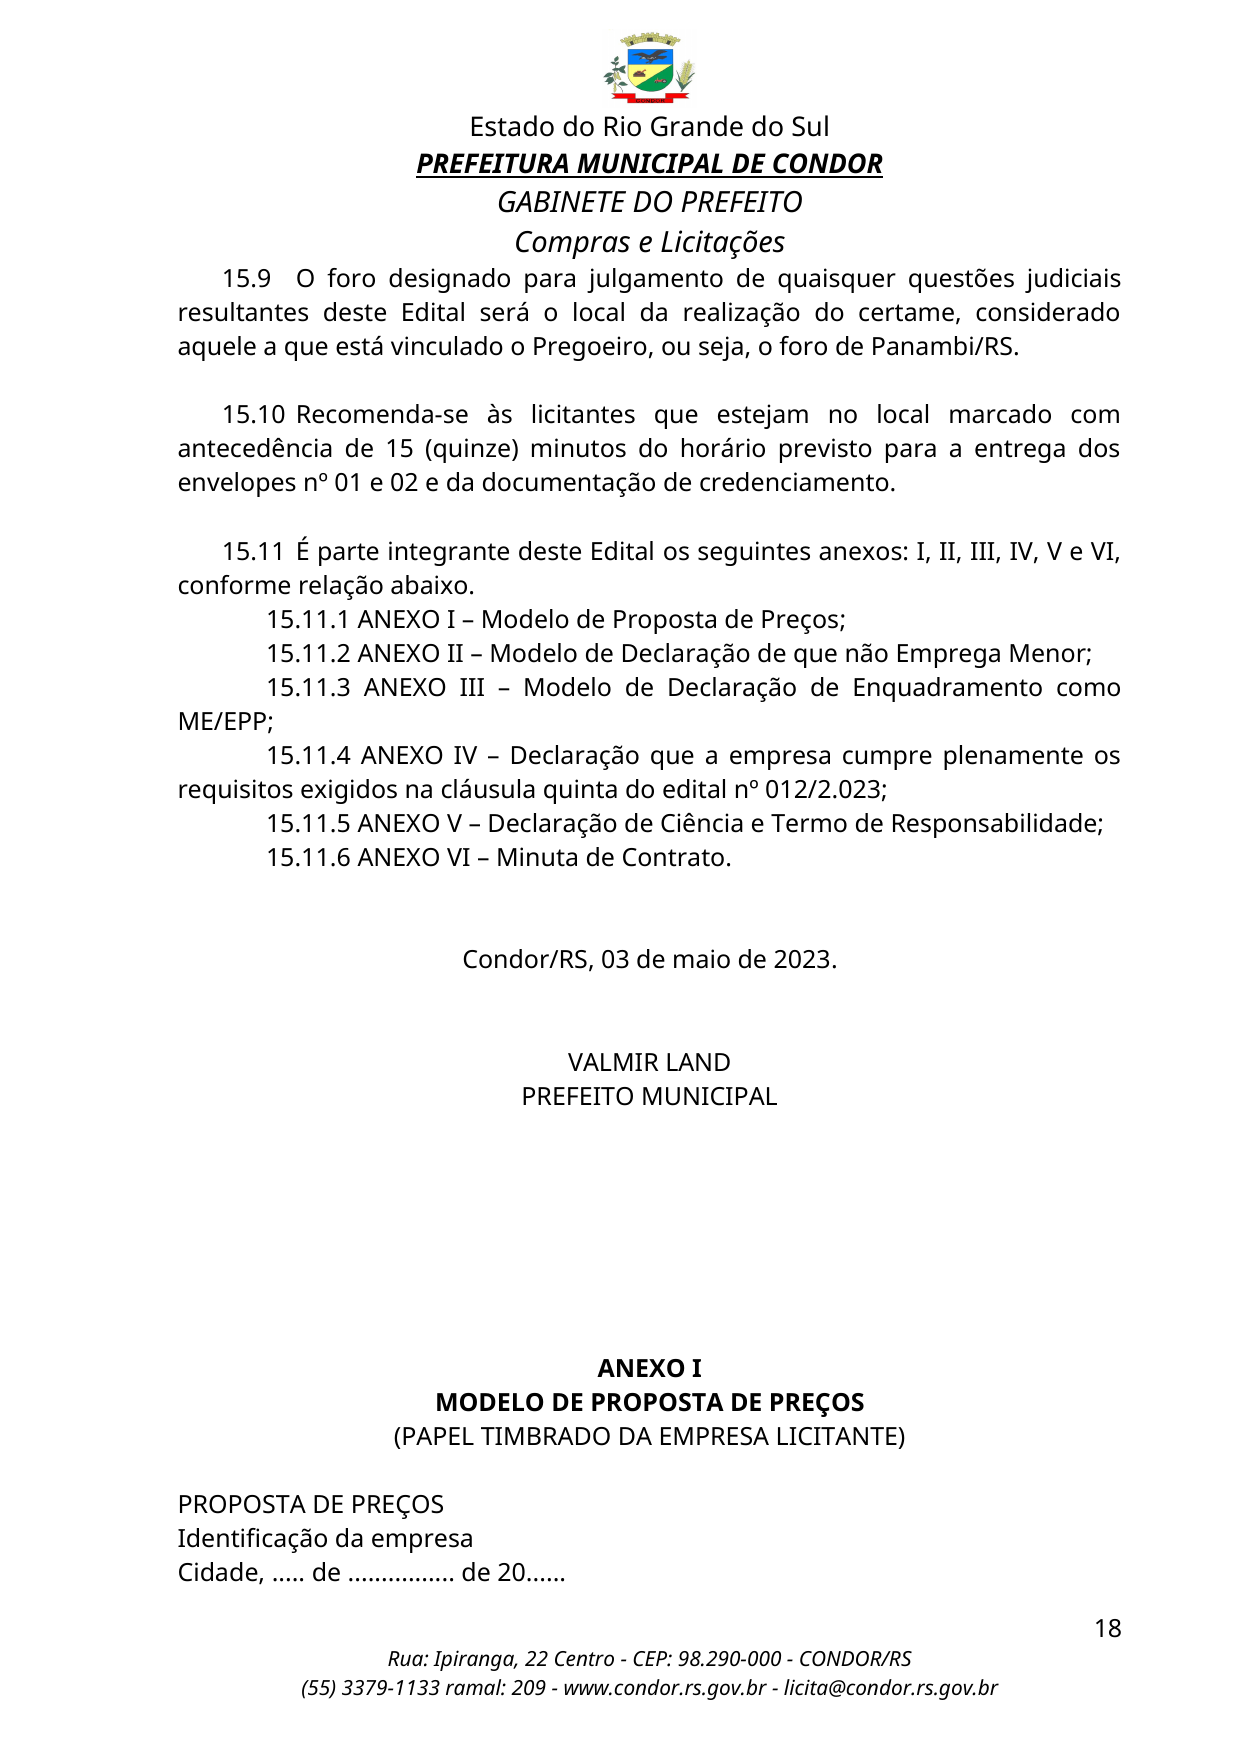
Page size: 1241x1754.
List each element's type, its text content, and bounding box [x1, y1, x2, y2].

text 15.11.5 ANEXO V – Declaração de Ciência e Termo de Responsabilidade; [177, 806, 1122, 840]
text Identificação da empresa [177, 1521, 1122, 1555]
text VALMIR LAND [177, 1044, 1122, 1078]
text PROPOSTA DE PREÇOS [177, 1487, 1122, 1521]
text 15.11.6 ANEXO VI – Minuta de Contrato. [177, 840, 1122, 874]
text PREFEITO MUNICIPAL [177, 1078, 1122, 1112]
picture [602, 29, 698, 108]
text (PAPEL TIMBRADO DA EMPRESA LICITANTE) [177, 1419, 1122, 1453]
text 15.11.1 ANEXO I – Modelo de Proposta de Preços; [177, 601, 1122, 635]
list Recomenda-se às licitantes que estejam no local marcado com antecedência de 15 (quinze) minutos do horário previsto para a entrega dos envelopes nº 01 e 02 e da documentação de credenciamento. [177, 397, 1122, 499]
text Condor/RS, 03 de maio de 2023. [177, 942, 1122, 976]
list O foro designado para julgamento de quaisquer questões judiciais resultantes deste Edital será o local da realização do certame, considerado aquele a que está vinculado o Pregoeiro, ou seja, o foro de Panambi/RS. [177, 261, 1122, 363]
text 15.11.2 ANEXO II – Modelo de Declaração de que não Emprega Menor; [177, 635, 1122, 669]
text MODELO DE PROPOSTA DE PREÇOS [177, 1385, 1122, 1419]
text 15.11.3 ANEXO III – Modelo de Declaração de Enquadramento como ME/EPP; [177, 669, 1122, 738]
text ANEXO I [177, 1351, 1122, 1385]
list É parte integrante deste Edital os seguintes anexos: I, II, III, IV, V e VI, conforme relação abaixo. [177, 533, 1122, 601]
text 15.11.4 ANEXO IV – Declaração que a empresa cumpre plenamente os requisitos exigidos na cláusula quinta do edital nº 012/2.023; [177, 738, 1122, 806]
text Cidade, ..... de ................ de 20...... [177, 1555, 1122, 1589]
